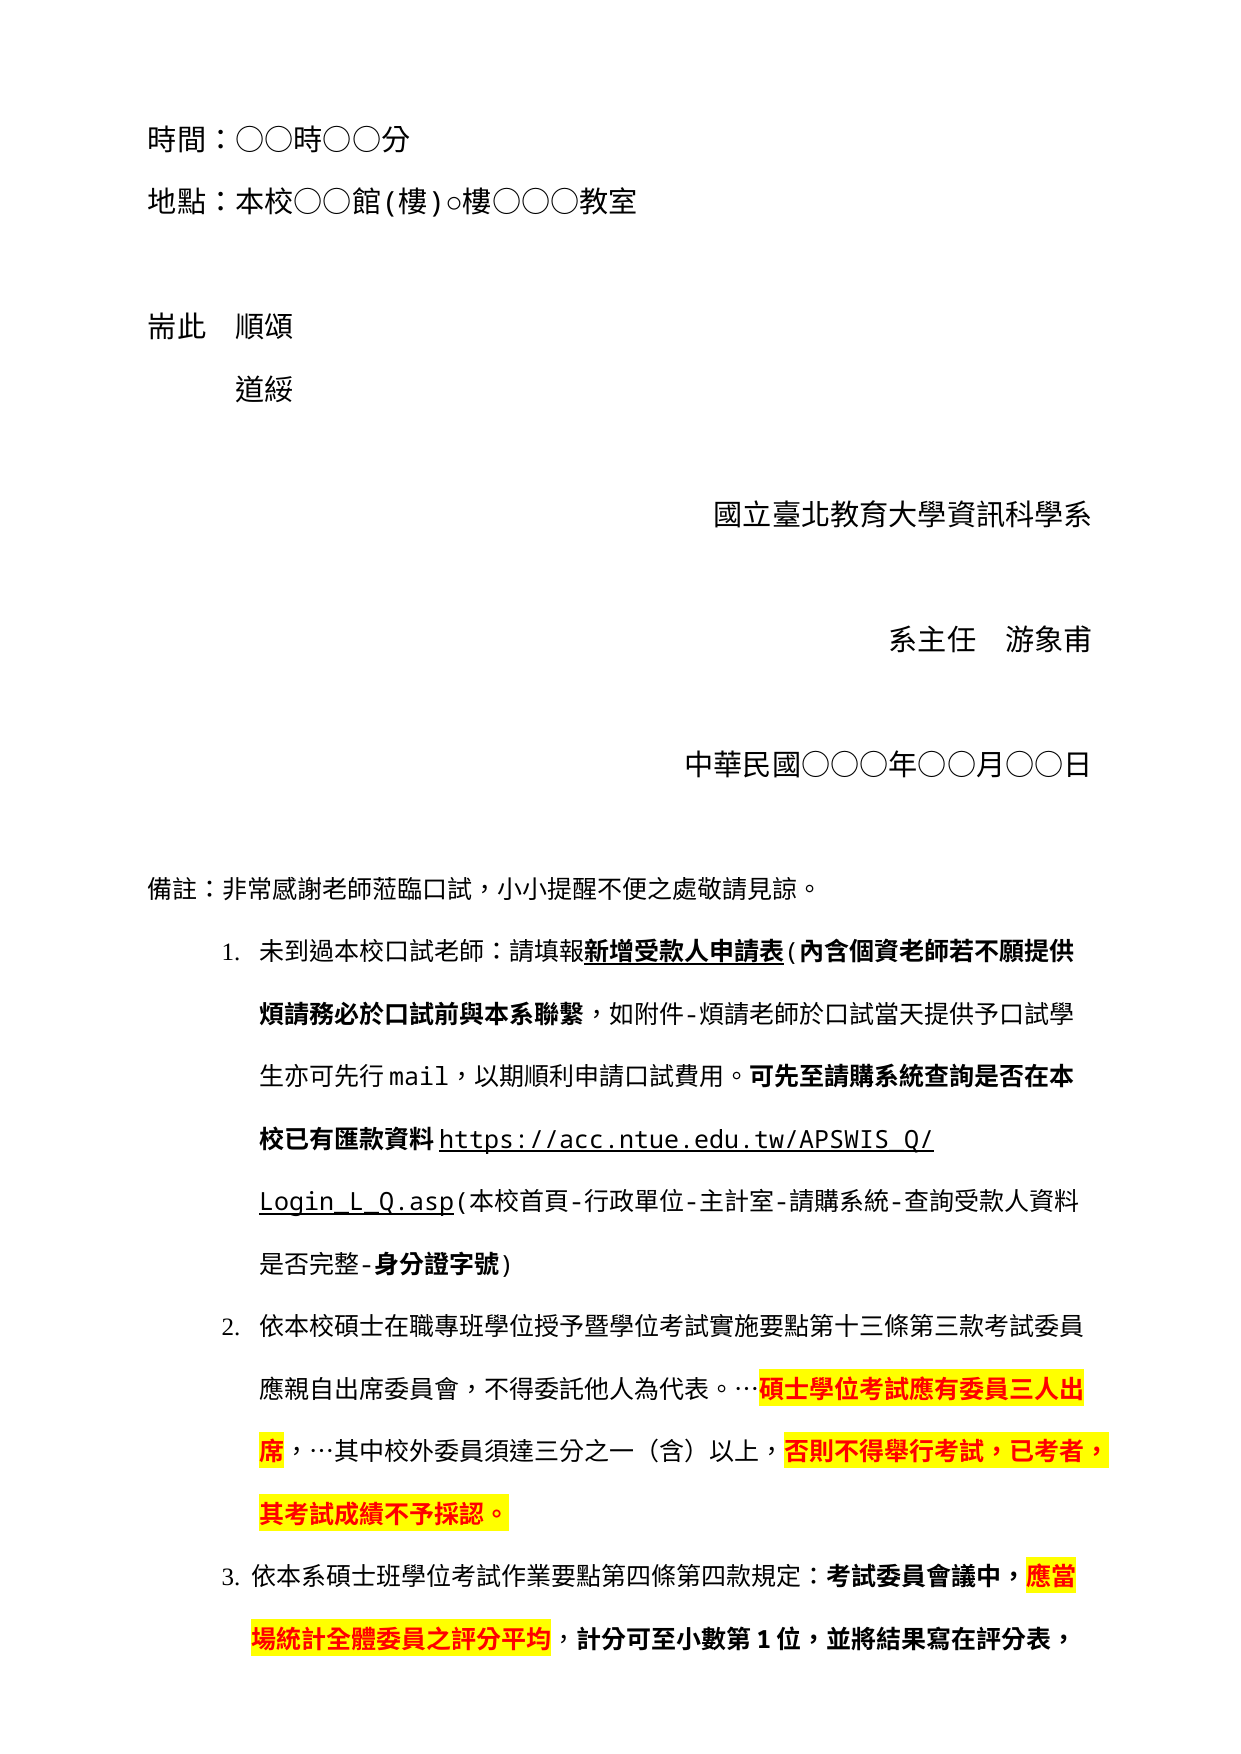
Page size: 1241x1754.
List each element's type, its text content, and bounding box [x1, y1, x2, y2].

list 依本系碩士班學位考試作業要點第四條第四款規定：考試委員會議中，應當場統計全體委員之評分平均，計分可至小數第1位，並將結果寫在評分表， [221, 1533, 1092, 1658]
text 國立臺北教育大學資訊科學系 [148, 471, 1092, 533]
text 備註：非常感謝老師蒞臨口試，小小提醒不便之處敬請見諒。 [148, 846, 1092, 908]
text 耑此 順頌 [148, 283, 1092, 346]
text 時間：○○時○○分 [148, 96, 1092, 158]
text 中華民國○○○年○○月○○日 [148, 721, 1092, 783]
text 道綏 [148, 346, 1092, 408]
list 未到過本校口試老師：請填報新增受款人申請表(內含個資老師若不願提供煩請務必於口試前與本系聯繫，如附件-煩請老師於口試當天提供予口試學生亦可先行mail，以期順利申請口試費用。可先至請購系統查詢是否在本校已有匯款資料https://acc.ntue.edu.tw/APSWIS_Q/Login_L_Q.asp(本校首頁-行政單位-主計室-請購系統-查詢受款人資料是否完整-身分證字號) [221, 908, 1092, 1283]
list 依本校碩士在職專班學位授予暨學位考試實施要點第十三條第三款考試委員應親自出席委員會，不得委託他人為代表。…碩士學位考試應有委員三人出席，…其中校外委員須達三分之一（含）以上，否則不得舉行考試，已考者，其考試成績不予採認。 [221, 1283, 1092, 1533]
text 系主任 游象甫 [148, 596, 1092, 658]
text 地點：本校○○館(樓)○樓○○○教室 [148, 158, 1092, 221]
